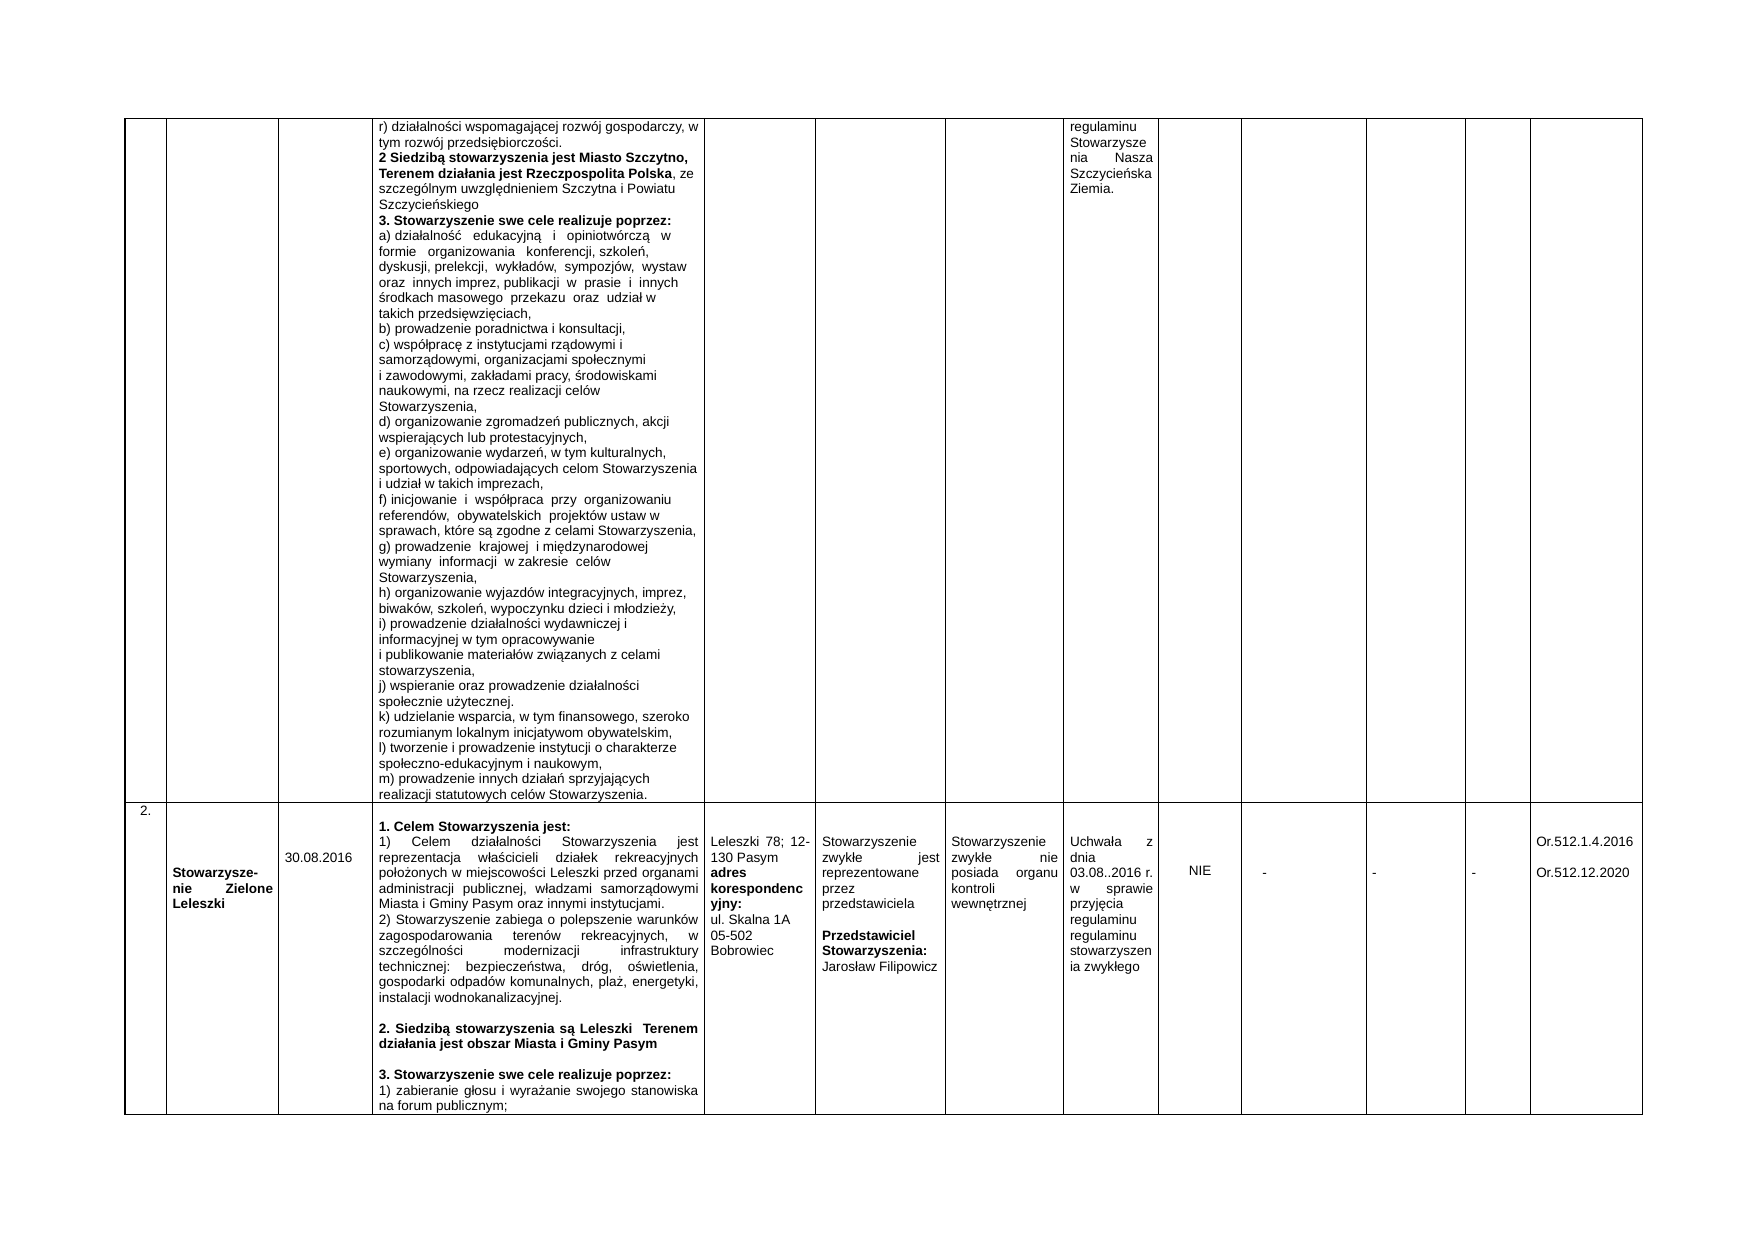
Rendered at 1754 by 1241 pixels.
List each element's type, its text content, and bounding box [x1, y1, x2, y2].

table_cell [167, 119, 278, 802]
table_cell 2. [126, 803, 166, 1113]
table_cell Leleszki 78; 12-130 Pasym adres korespondencyjny: ul. Skalna 1A 05-502 Bobrowiec [705, 803, 815, 1113]
table_cell - [1242, 803, 1366, 1113]
table_cell Or.512.1.4.2016 Or.512.12.2020 [1531, 803, 1642, 1113]
table_cell 1. Celem Stowarzyszenia jest: 1) Celem działalności Stowarzyszenia jest reprezentacja właścicieli działek rekreacyjnych położonych w miejscowości Leleszki przed organami administracji publicznej, władzami samorządowymi Miasta i Gminy Pasym oraz innymi instytucjami. 2) Stowarzyszenie zabiega o polepszenie warunków zagospodarowania terenów rekreacyjnych, w szczególności modernizacji infrastruktury technicznej: bezpieczeństwa, dróg, oświetlenia, gospodarki odpadów komunalnych, plaż, energetyki, instalacji wodnokanalizacyjnej. 2. Siedzibą stowarzyszenia są Leleszki Terenem działania jest obszar Miasta i Gminy Pasym 3. Stowarzyszenie swe cele realizuje poprzez: 1) zabieranie głosu i wyrażanie swojego stanowiska na forum publicznym; [373, 803, 704, 1113]
table_cell Stowarzyszenie zwykłe jest reprezentowane przez przedstawiciela Przedstawiciel Stowarzyszenia: Jarosław Filipowicz [816, 803, 945, 1113]
table_cell [946, 119, 1063, 802]
table_cell [1531, 119, 1642, 802]
table_cell - [1367, 119, 1465, 802]
table_cell NIE [1159, 803, 1241, 1113]
table_cell - [1466, 119, 1530, 802]
table_cell regulaminu Stowarzyszenia Nasza Szczycieńska Ziemia. [1064, 119, 1158, 802]
table_cell [705, 119, 815, 802]
table_cell [279, 119, 372, 802]
table_cell 30.08.2016 [279, 803, 372, 1113]
table_cell - [1367, 803, 1465, 1113]
table_cell Uchwała z dnia 03.08..2016 r. w sprawie przyjęcia regulaminu regulaminu stowarzyszenia zwykłego [1064, 803, 1158, 1113]
table_cell Stowarzysze-nie Zielone Leleszki [167, 803, 278, 1113]
table_cell [1159, 119, 1241, 802]
table_cell [126, 119, 166, 802]
table_cell - [1242, 119, 1366, 802]
table_cell [816, 119, 945, 802]
table_cell r) działalności wspomagającej rozwój gospodarczy, w tym rozwój przedsiębiorczości. 2 Siedzibą stowarzyszenia jest Miasto Szczytno, Terenem działania jest Rzeczpospolita Polska, ze szczególnym uwzględnieniem Szczytna i Powiatu Szczycieńskiego 3. Stowarzyszenie swe cele realizuje poprzez: a) działalność edukacyjną i opiniotwórczą w formie organizowania konferencji, szkoleń, dyskusji, prelekcji, wykładów, sympozjów, wystaw oraz innych imprez, publikacji w prasie i innych środkach masowego przekazu oraz udział w takich przedsięwzięciach, b) prowadzenie poradnictwa i konsultacji, c) współpracę z instytucjami rządowymi i samorządowymi, organizacjami społecznymi i zawodowymi, zakładami pracy, środowiskami naukowymi, na rzecz realizacji celów Stowarzyszenia, d) organizowanie zgromadzeń publicznych, akcji wspierających lub protestacyjnych, e) organizowanie wydarzeń, w tym kulturalnych, sportowych, odpowiadających celom Stowarzyszenia i udział w takich imprezach, f) inicjowanie i współpraca przy organizowaniu referendów, obywatelskich projektów ustaw w sprawach, które są zgodne z celami Stowarzyszenia, g) prowadzenie krajowej i międzynarodowej wymiany informacji w zakresie celów Stowarzyszenia, h) organizowanie wyjazdów integracyjnych, imprez, biwaków, szkoleń, wypoczynku dzieci i młodzieży, i) prowadzenie działalności wydawniczej i informacyjnej w tym opracowywanie i publikowanie materiałów związanych z celami stowarzyszenia, j) wspieranie oraz prowadzenie działalności społecznie użytecznej. k) udzielanie wsparcia, w tym finansowego, szeroko rozumianym lokalnym inicjatywom obywatelskim, l) tworzenie i prowadzenie instytucji o charakterze społeczno-edukacyjnym i naukowym, m) prowadzenie innych działań sprzyjających realizacji statutowych celów Stowarzyszenia. [373, 119, 704, 802]
table_cell - [1466, 803, 1530, 1113]
table_cell Stowarzyszenie zwykłe nie posiada organu kontroli wewnętrznej [946, 803, 1063, 1113]
